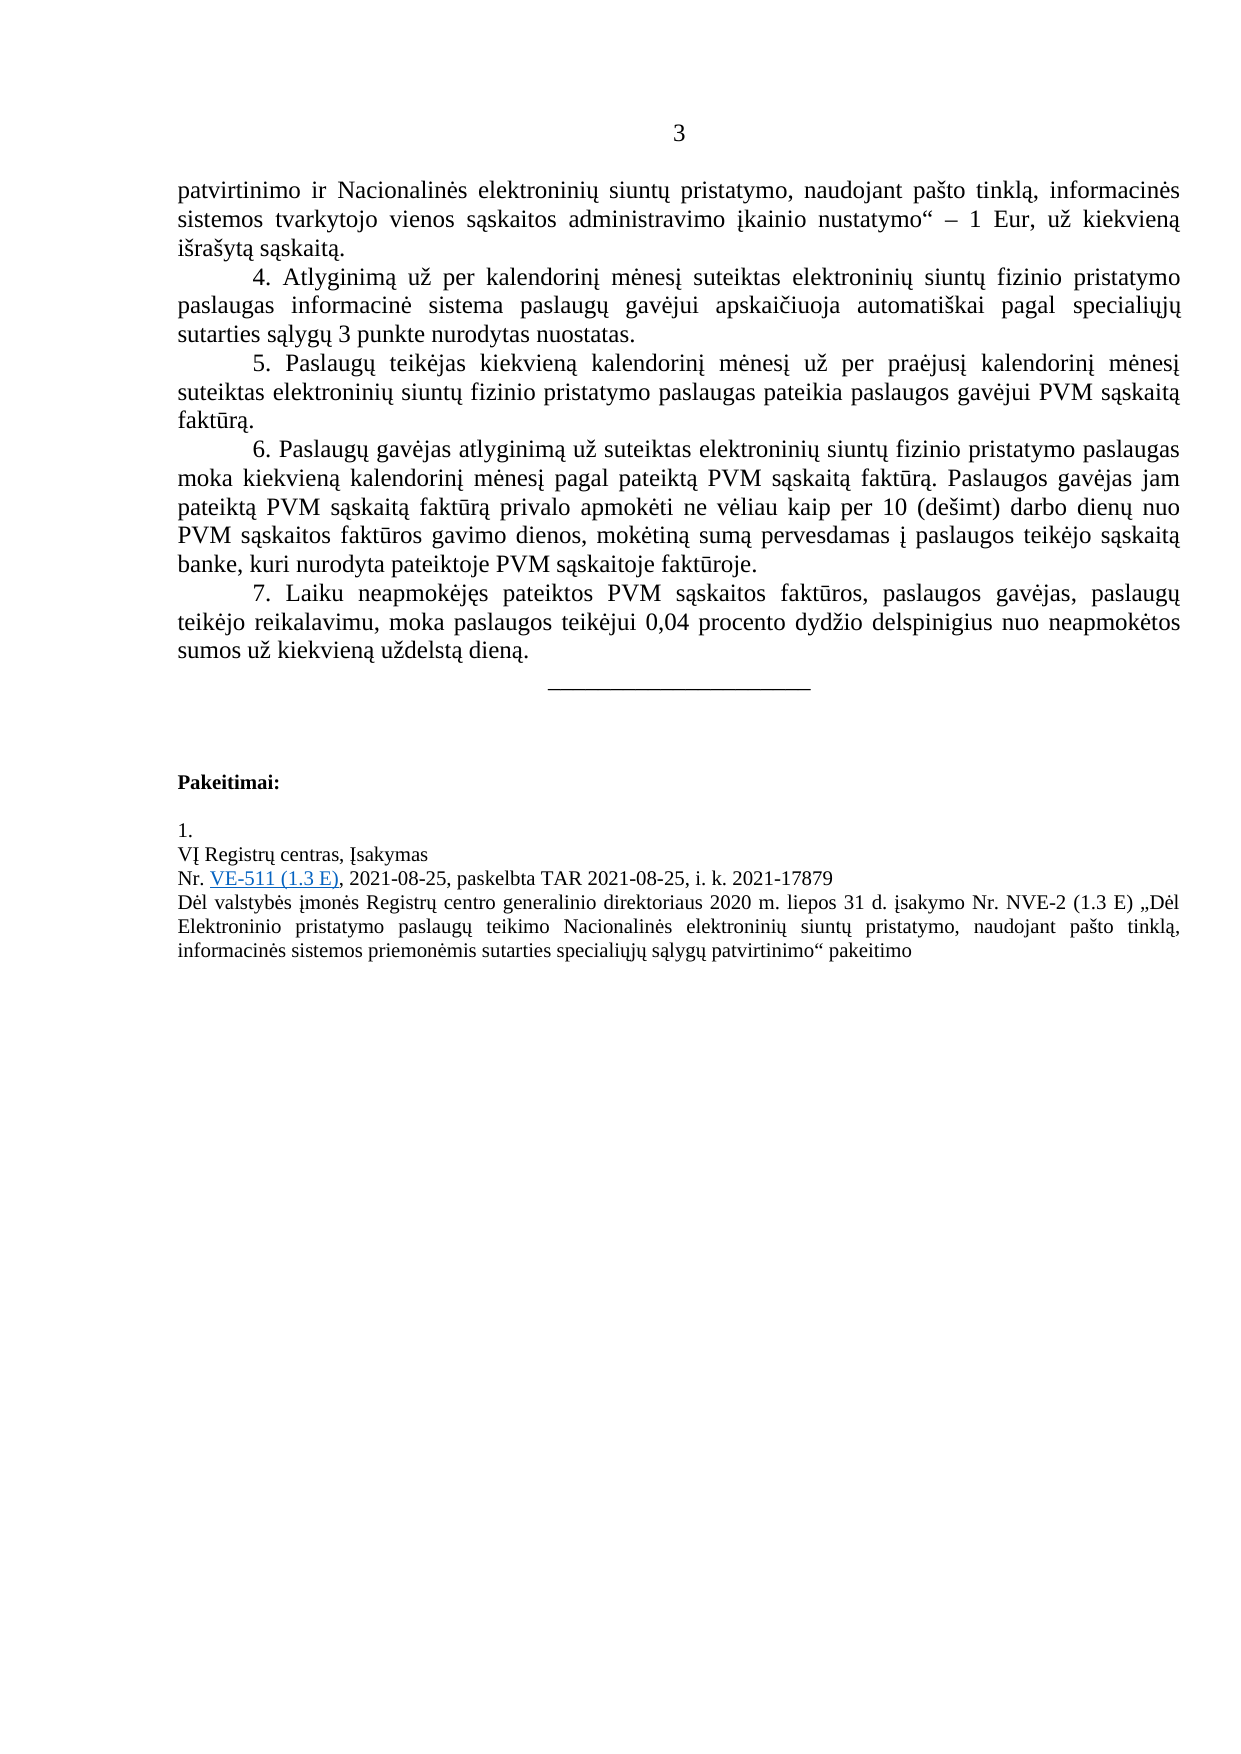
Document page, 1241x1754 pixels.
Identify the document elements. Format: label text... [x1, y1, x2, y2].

text Nr. VE-511 (1.3 E), 2021-08-25, paskelbta TAR 2021-08-25, i. k. 2021-17879 [177, 866, 1181, 890]
text VĮ Registrų centras, Įsakymas [177, 842, 1181, 866]
text _____________________ [177, 664, 1181, 693]
text 7. Laiku neapmokėjęs pateiktos PVM sąskaitos faktūros, paslaugos gavėjas, paslaugų teikėjo reikalavimu, moka paslaugos teikėjui 0,04 procento dydžio delspinigius nuo neapmokėtos sumos už kiekvieną uždelstą dieną. [177, 578, 1181, 664]
text 5. Paslaugų teikėjas kiekvieną kalendorinį mėnesį už per praėjusį kalendorinį mėnesį suteiktas elektroninių siuntų fizinio pristatymo paslaugas pateikia paslaugos gavėjui PVM sąskaitą faktūrą. [177, 348, 1181, 434]
text 4. Atlyginimą už per kalendorinį mėnesį suteiktas elektroninių siuntų fizinio pristatymo paslaugas informacinė sistema paslaugų gavėjui apskaičiuoja automatiškai pagal specialiųjų sutarties sąlygų 3 punkte nurodytas nuostatas. [177, 262, 1181, 348]
text patvirtinimo ir Nacionalinės elektroninių siuntų pristatymo, naudojant pašto tinklą, informacinės sistemos tvarkytojo vienos sąskaitos administravimo įkainio nustatymo“ – 1 Eur, už kiekvieną išrašytą sąskaitą. [177, 176, 1181, 262]
text 1. [177, 818, 1181, 842]
text 6. Paslaugų gavėjas atlyginimą už suteiktas elektroninių siuntų fizinio pristatymo paslaugas moka kiekvieną kalendorinį mėnesį pagal pateiktą PVM sąskaitą faktūrą. Paslaugos gavėjas jam pateiktą PVM sąskaitą faktūrą privalo apmokėti ne vėliau kaip per 10 (dešimt) darbo dienų nuo PVM sąskaitos faktūros gavimo dienos, mokėtiną sumą pervesdamas į paslaugos teikėjo sąskaitą banke, kuri nurodyta pateiktoje PVM sąskaitoje faktūroje. [177, 434, 1181, 578]
text Dėl valstybės įmonės Registrų centro generalinio direktoriaus 2020 m. liepos 31 d. įsakymo Nr. NVE-2 (1.3 E) „Dėl Elektroninio pristatymo paslaugų teikimo Nacionalinės elektroninių siuntų pristatymo, naudojant pašto tinklą, informacinės sistemos priemonėmis sutarties specialiųjų sąlygų patvirtinimo“ pakeitimo [177, 890, 1181, 962]
text Pakeitimai: [177, 770, 1181, 794]
